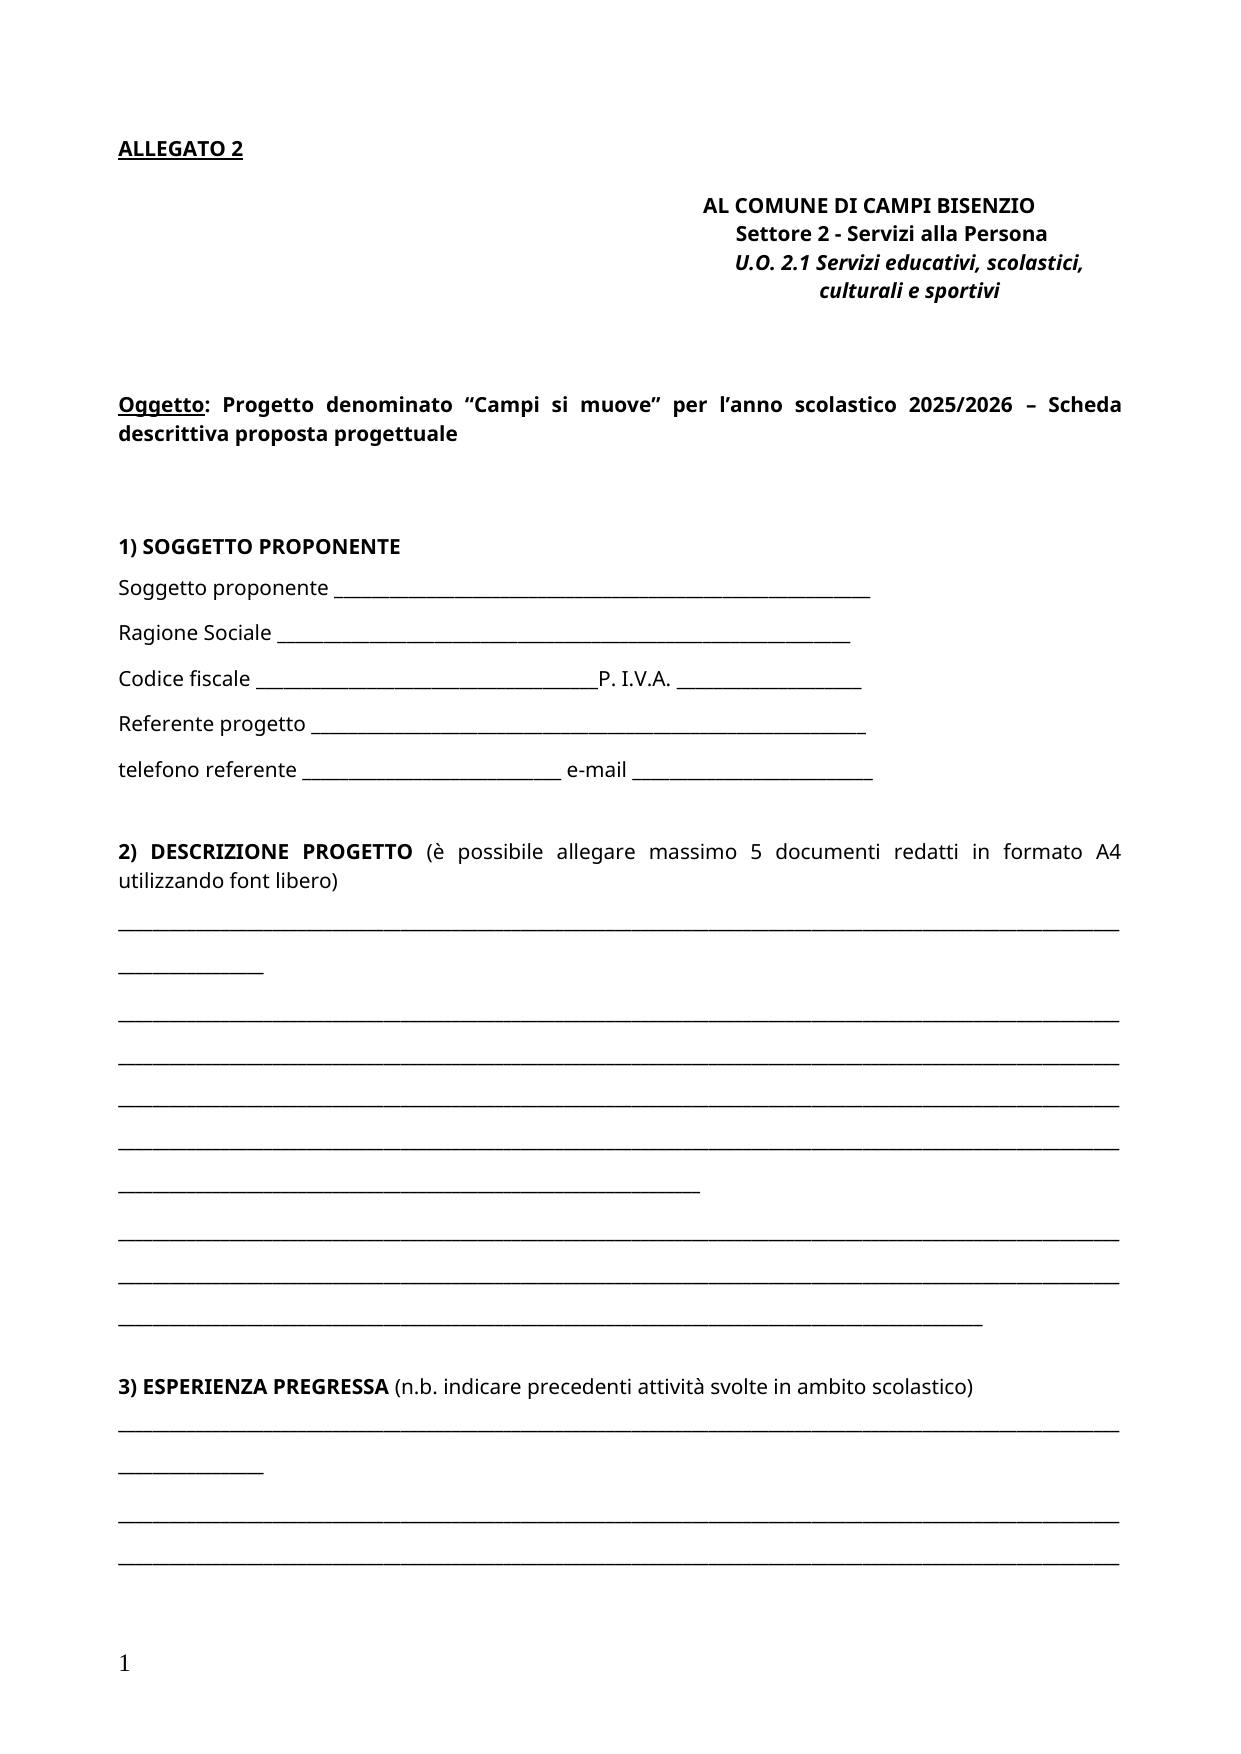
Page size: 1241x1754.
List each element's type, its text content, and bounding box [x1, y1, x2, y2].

text 3) ESPERIENZA PREGRESSA (n.b. indicare precedenti attività svolte in ambito scolastico) [118, 1372, 1122, 1401]
text Codice fiscale _____________________________________P. I.V.A. ____________________ [118, 664, 1122, 692]
text ________________________________________________________________________________________________________________________________________________________________________________________________________________________________________________________________________________________________________________________________________________________________________________________________________________________________________________________________________________________________________________________________________________________ [118, 997, 1122, 1196]
text U.O. 2.1 Servizi educativi, scolastici, culturali e sportivi [697, 248, 1122, 305]
text 1) SOGGETTO PROPONENTE [118, 532, 1122, 561]
text _______________________________________________________________________________________________________________________________________________________________________________________________________________________________________________________________________________________________________________________________________________ [118, 1216, 1122, 1330]
text AL COMUNE DI CAMPI BISENZIO [703, 191, 1122, 219]
text Settore 2 - Servizi alla Persona [703, 219, 1081, 248]
text Soggetto proponente __________________________________________________________ [118, 573, 1122, 601]
text 2) DESCRIZIONE PROGETTO (è possibile allegare massimo 5 documenti redatti in formato A4 utilizzando font libero) [118, 837, 1122, 894]
text ALLEGATO 2 [118, 134, 1122, 163]
text __________________________________________________________________________________________________________________________________________________________________________________________________________________________________________ [118, 1498, 1122, 1569]
text ______________________________________________________________________________________________________________________________________ [118, 906, 1122, 977]
text Referente progetto ____________________________________________________________ [118, 709, 1122, 738]
text Oggetto: Progetto denominato “Campi si muove” per l’anno scolastico 2025/2026 – Scheda descrittiva proposta progettuale [118, 390, 1122, 447]
text ______________________________________________________________________________________________________________________________________ [118, 1407, 1122, 1478]
text telefono referente ____________________________ e-mail __________________________ [118, 755, 1122, 783]
text Ragione Sociale ______________________________________________________________ [118, 618, 1122, 647]
